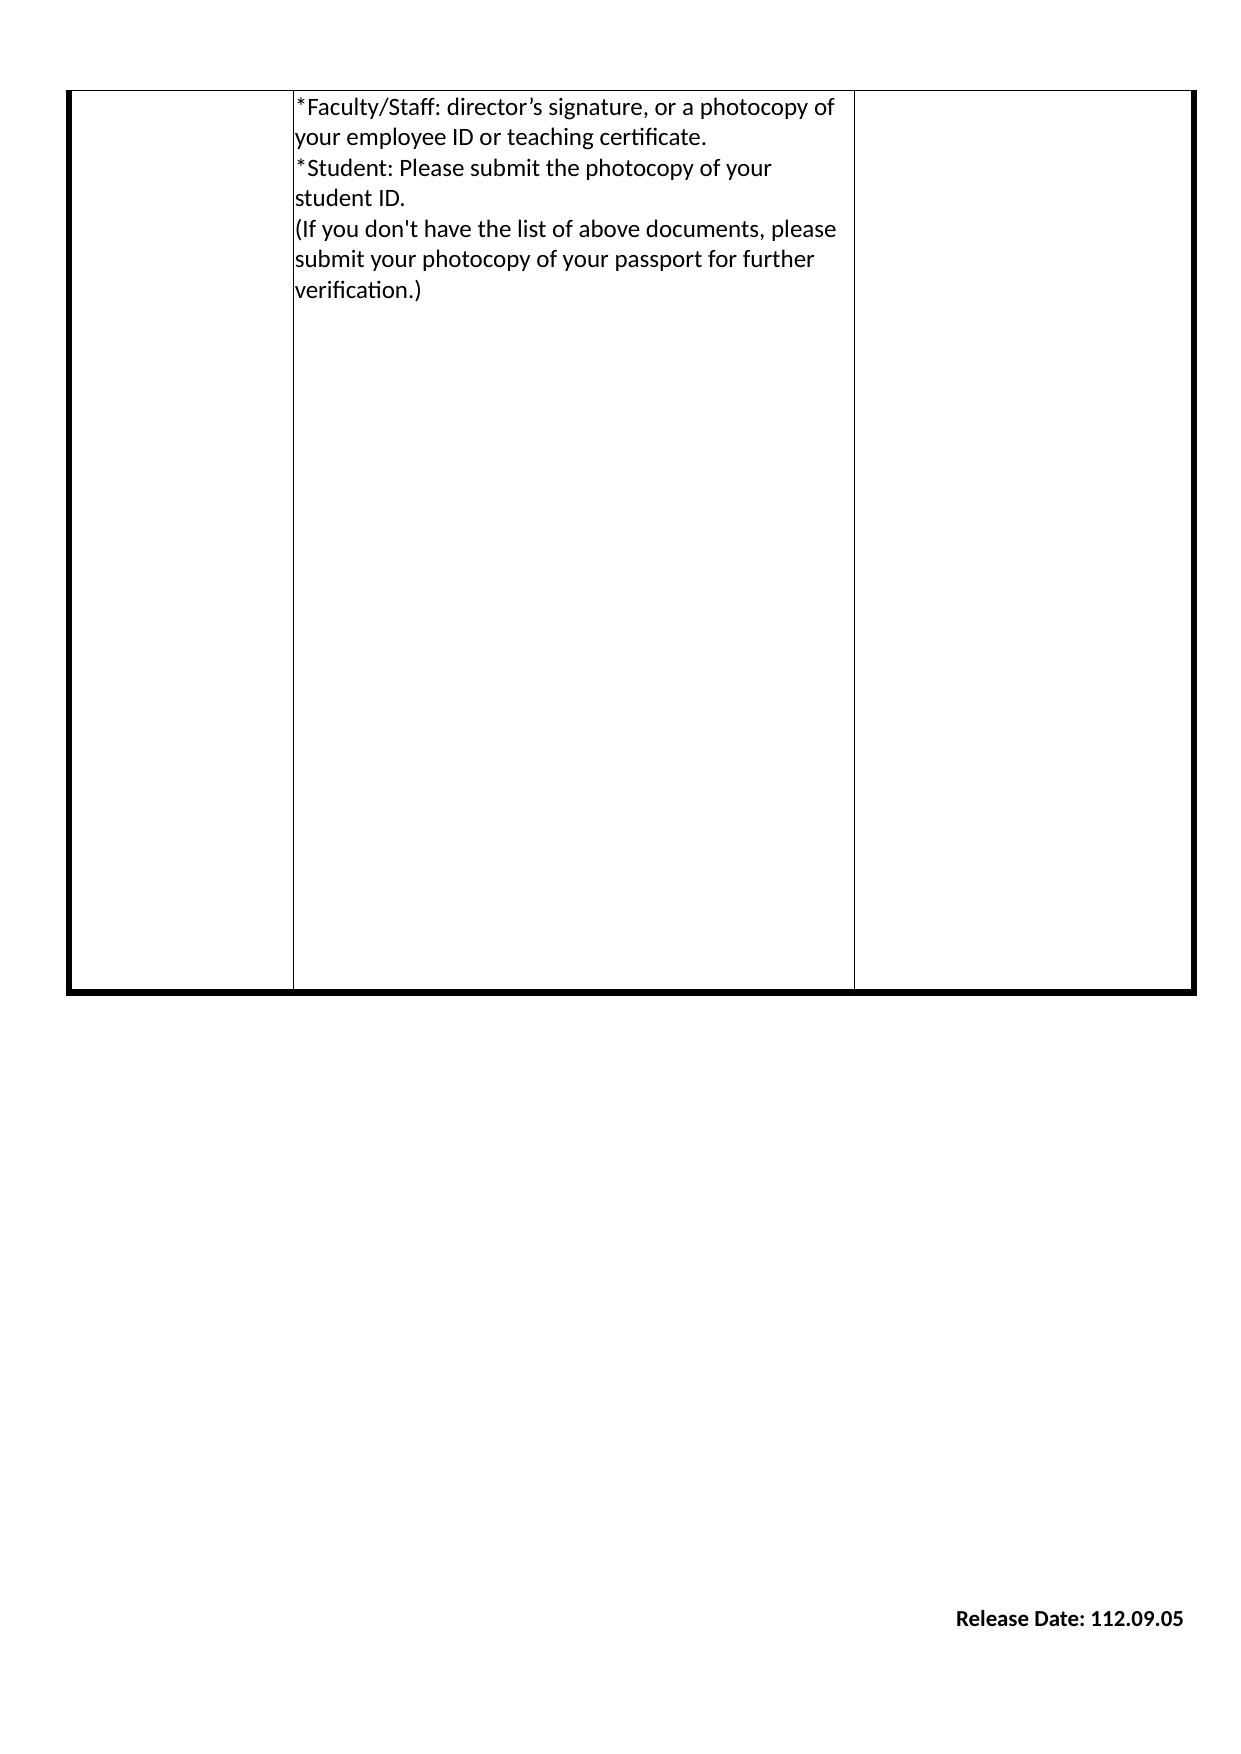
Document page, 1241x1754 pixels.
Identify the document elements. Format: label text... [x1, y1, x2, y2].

table_cell *Faculty/Staff: director’s signature, or a photocopy of your employee ID or teaching certificate. *Student: Please submit the photocopy of your student ID. (If you don't have the list of above documents, please submit your photocopy of your passport for further verification.) [294, 91, 854, 989]
table_cell [855, 91, 1191, 989]
table_cell [72, 91, 293, 989]
